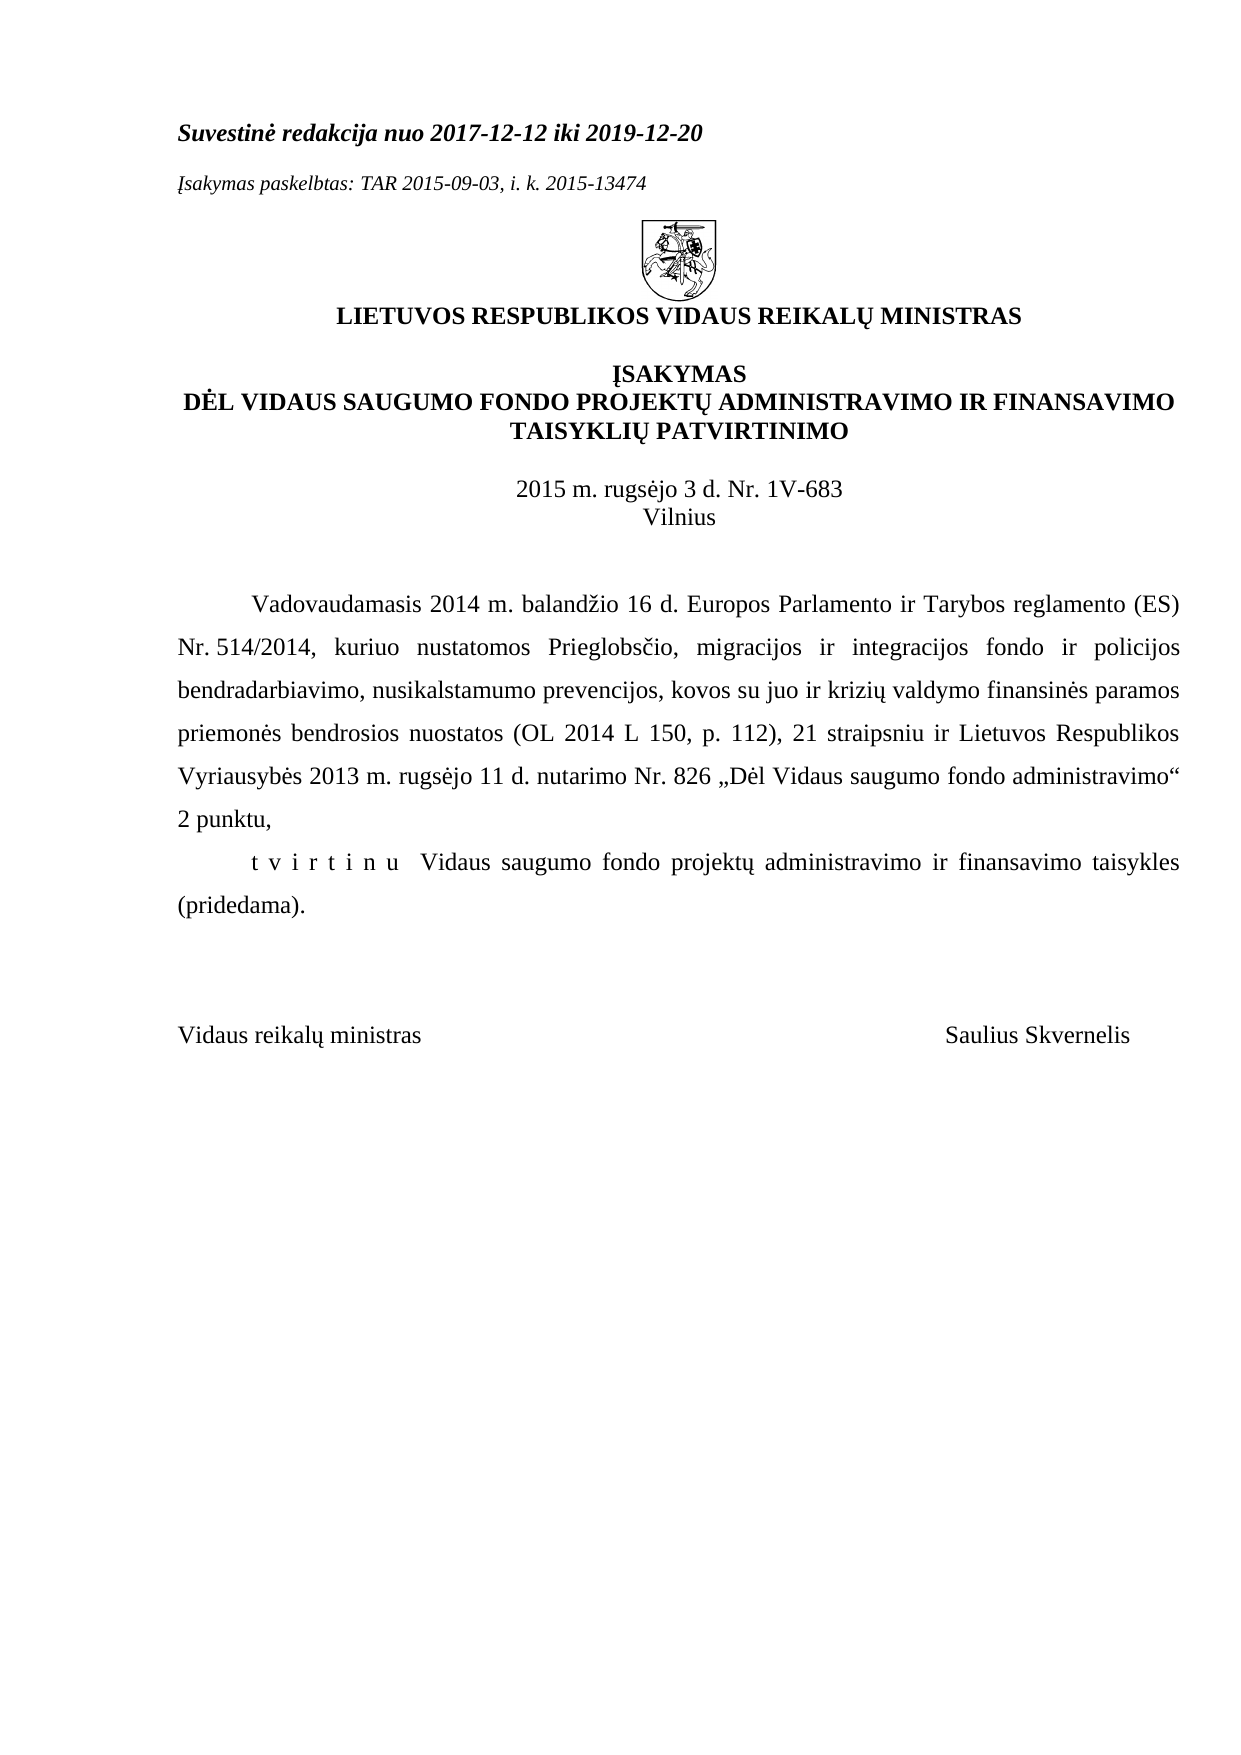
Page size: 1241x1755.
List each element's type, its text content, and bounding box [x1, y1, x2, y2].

text LIETUVOS RESPUBLIKOS VIDAUS REIKALŲ MINISTRAS [177, 301, 1181, 330]
text Vidaus reikalų ministras Saulius Skvernelis [177, 1020, 1181, 1049]
text Vilnius [177, 502, 1181, 531]
text ĮSAKYMAS [177, 359, 1181, 387]
text Vadovaudamasis 2014 m. balandžio 16 d. Europos Parlamento ir Tarybos reglamento (ES) Nr. 514/2014, kuriuo nustatomos Prieglobsčio, migracijos ir integracijos fondo ir policijos bendradarbiavimo, nusikalstamumo prevencijos, kovos su juo ir krizių valdymo finansinės paramos priemonės bendrosios nuostatos (OL 2014 L 150, p. 112), 21 straipsniu ir Lietuvos Respublikos Vyriausybės 2013 m. rugsėjo 11 d. nutarimo Nr. 826 „Dėl Vidaus saugumo fondo administravimo“ 2 punktu, [177, 589, 1181, 833]
text t v i r t i n u Vidaus saugumo fondo projektų administravimo ir finansavimo taisykles (pridedama). [177, 847, 1181, 919]
text DĖL VIDAUS SAUGUMO FONDO PROJEKTŲ ADMINISTRAVIMO IR FINANSAVIMO TAISYKLIŲ PATVIRTINIMO [177, 387, 1181, 445]
text Įsakymas paskelbtas: TAR 2015-09-03, i. k. 2015-13474 [177, 171, 1181, 195]
text Suvestinė redakcija nuo 2017-12-12 iki 2019-12-20 [177, 118, 1181, 147]
text 2015 m. rugsėjo 3 d. Nr. 1V-683 [177, 474, 1181, 502]
